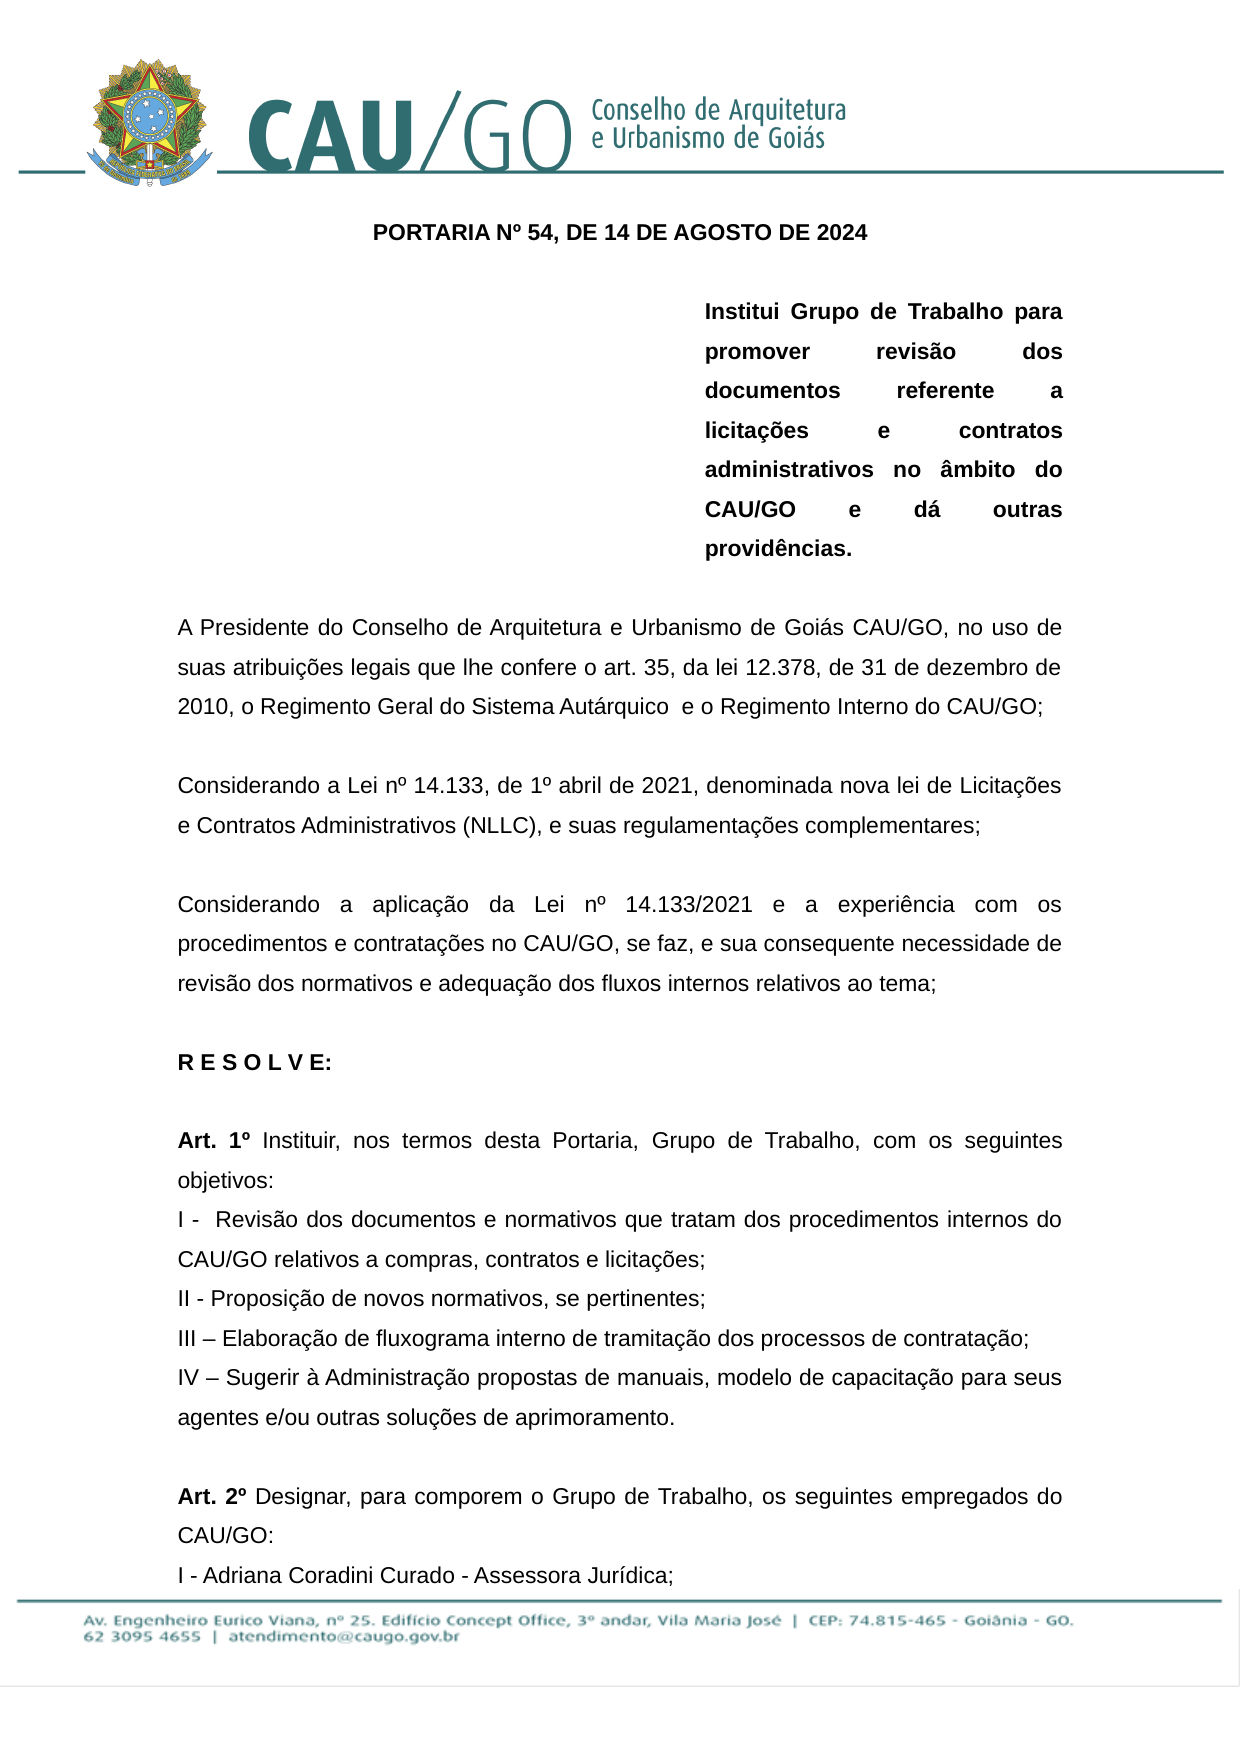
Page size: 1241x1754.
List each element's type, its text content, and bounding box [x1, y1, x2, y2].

text II - Proposição de novos normativos, se pertinentes; [177, 1285, 1063, 1312]
text Considerando a aplicação da Lei nº 14.133/2021 e a experiência com os procedimentos e contratações no CAU/GO, se faz, e sua consequente necessidade de revisão dos normativos e adequação dos fluxos internos relativos ao tema; [177, 891, 1063, 996]
text I - Adriana Coradini Curado - Assessora Jurídica; [177, 1562, 1063, 1588]
text R E S O L V E: [177, 1048, 1063, 1075]
text Art. 1º Instituir, nos termos desta Portaria, Grupo de Trabalho, com os seguintes objetivos: [177, 1127, 1063, 1193]
text I - Revisão dos documentos e normativos que tratam dos procedimentos internos do CAU/GO relativos a compras, contratos e licitações; [177, 1206, 1063, 1272]
text IV – Sugerir à Administração propostas de manuais, modelo de capacitação para seus agentes e/ou outras soluções de aprimoramento. [177, 1364, 1063, 1430]
text Art. 2º Designar, para comporem o Grupo de Trabalho, os seguintes empregados do CAU/GO: [177, 1483, 1063, 1548]
text III – Elaboração de fluxograma interno de tramitação dos processos de contratação; [177, 1325, 1063, 1351]
text PORTARIA Nº 54, DE 14 DE AGOSTO DE 2024 [177, 207, 1063, 246]
text Considerando a Lei nº 14.133, de 1º abril de 2021, denominada nova lei de Licitações e Contratos Administrativos (NLLC), e suas regulamentações complementares; [177, 772, 1063, 838]
text Institui Grupo de Trabalho para promover revisão dos documentos referente a licitações e contratos administrativos no âmbito do CAU/GO e dá outras providências. [704, 298, 1063, 562]
text A Presidente do Conselho de Arquitetura e Urbanismo de Goiás CAU/GO, no uso de suas atribuições legais que lhe confere o art. 35, da lei 12.378, de 31 de dezembro de 2010, o Regimento Geral do Sistema Autárquico e o Regimento Interno do CAU/GO; [177, 614, 1063, 719]
